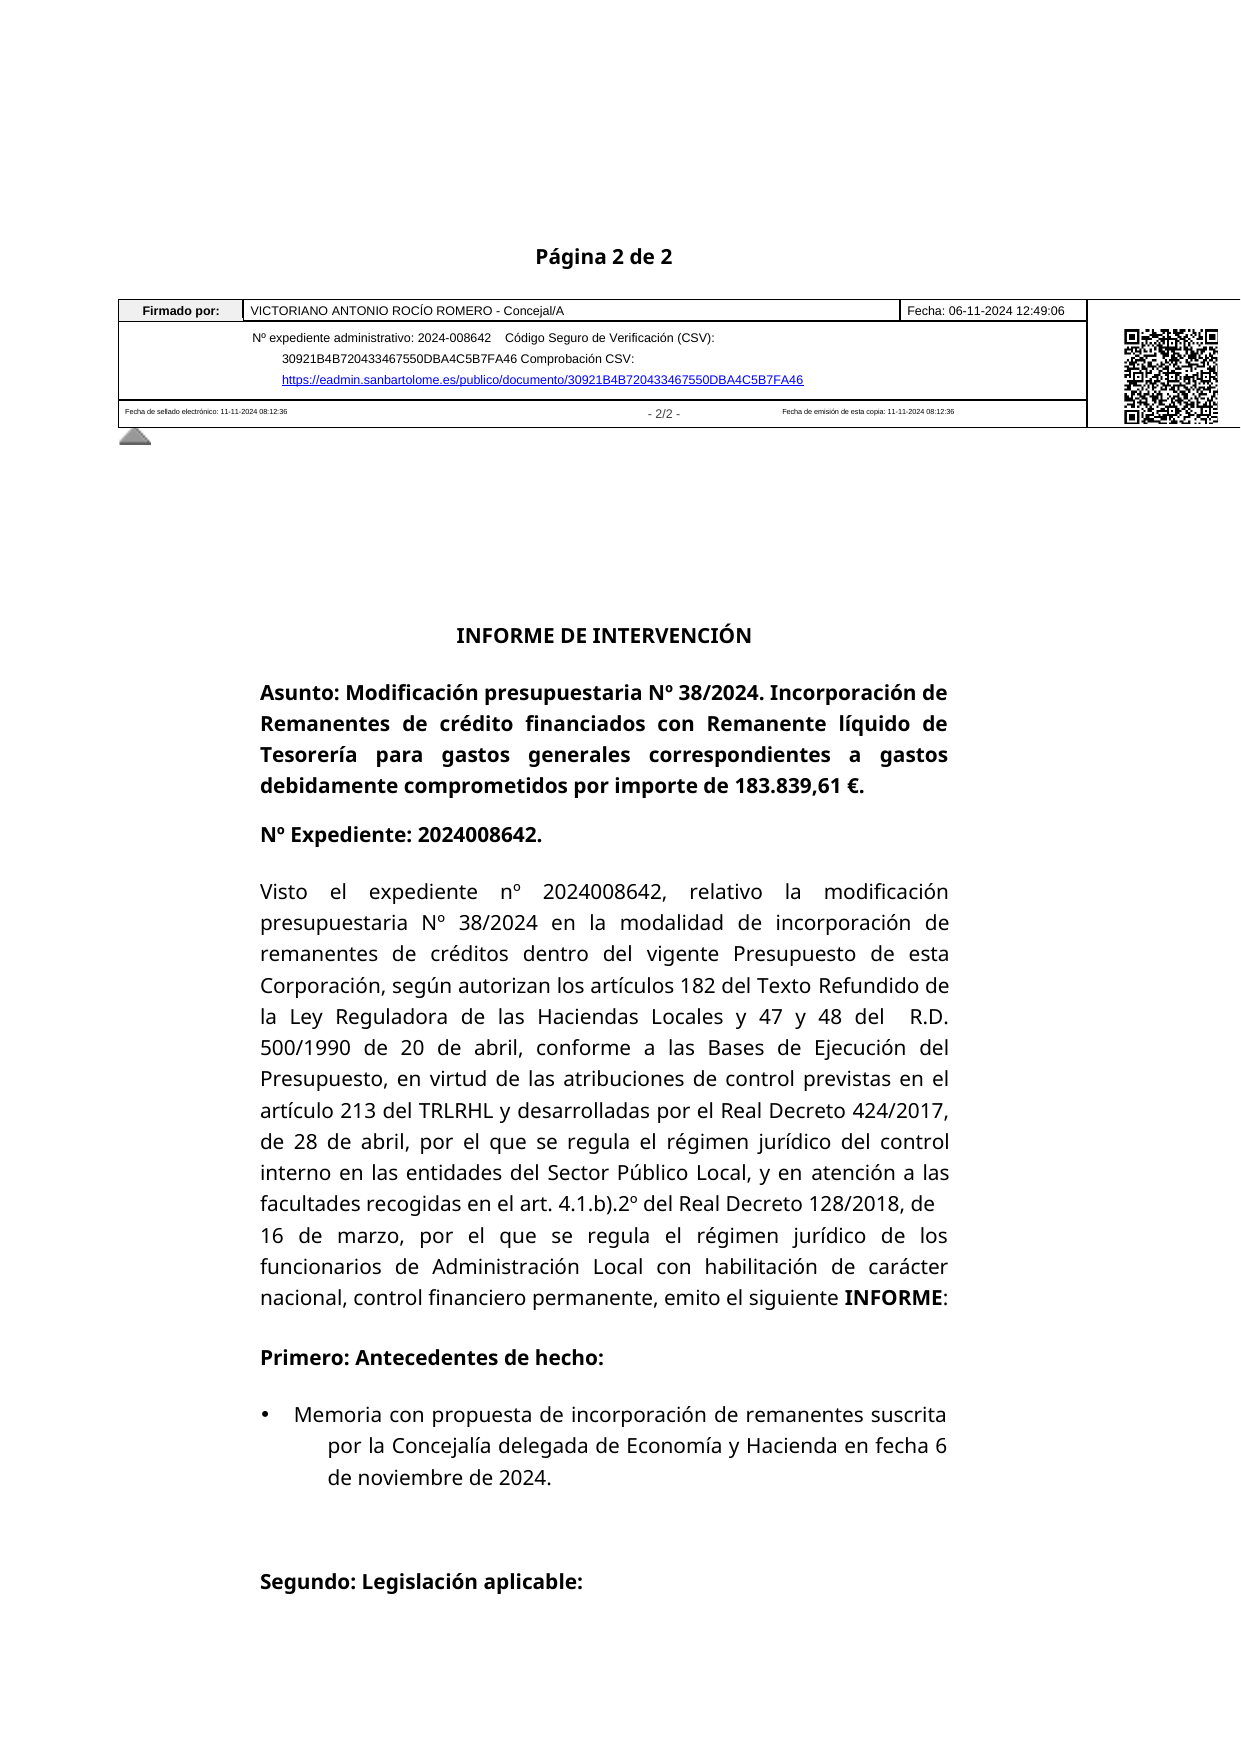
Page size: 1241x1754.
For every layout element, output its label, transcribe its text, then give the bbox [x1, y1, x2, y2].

table_header Firmado por: [119, 300, 242, 318]
text Página 2 de 2 [260, 242, 947, 271]
text Asunto: Modificación presupuestaria Nº 38/2024. Incorporación de Remanentes de crédito financiados con Remanente líquido de Tesorería para gastos generales correspondientes a gastos debidamente comprometidos por importe de 183.839,61 €. [260, 678, 948, 800]
text Nº Expediente: 2024008642. [260, 820, 1122, 848]
text Segundo: Legislación aplicable: [260, 1567, 1122, 1596]
table_header Fecha: 06-11-2024 12:49:06 [901, 300, 1086, 320]
table_cell Nº expediente administrativo: 2024-008642 Código Seguro de Verificación (CSV): 30921B4B720433467550DBA4C5B7FA46 Comprobación CSV: https://eadmin.sanbartolome.es/publico/documento/30921B4B720433467550DBA4C5B7FA46 [119, 322, 1086, 399]
table_cell Fecha de sellado electrónico: 11-11-2024 08:12:36 - 2/2 - Fecha de emisión de esta copia: 11-11-2024 08:12:36 [119, 401, 1086, 427]
text Primero: Antecedentes de hecho: [260, 1343, 1122, 1371]
text 16 de marzo, por el que se regula el régimen jurídico de los funcionarios de Administración Local con habilitación de carácter nacional, control financiero permanente, emito el siguiente INFORME: [260, 1221, 949, 1312]
text Visto el expediente nº 2024008642, relativo la modificación presupuestaria Nº 38/2024 en la modalidad de incorporación de remanentes de créditos dentro del vigente Presupuesto de esta Corporación, según autorizan los artículos 182 del Texto Refundido de la Ley Reguladora de las Haciendas Locales y 47 y 48 del R.D. 500/1990 de 20 de abril, conforme a las Bases de Ejecución del Presupuesto, en virtud de las atribuciones de control previstas en el artículo 213 del TRLRHL y desarrolladas por el Real Decreto 424/2017, de 28 de abril, por el que se regula el régimen jurídico del control interno en las entidades del Sector Público Local, y en atención a las facultades recogidas en el art. 4.1.b).2º del Real Decreto 128/2018, de [260, 877, 950, 1218]
text INFORME DE INTERVENCIÓN [260, 621, 948, 649]
list Memoria con propuesta de incorporación de remanentes suscrita por la Concejalía delegada de Economía y Hacienda en fecha 6 de noviembre de 2024. [261, 1400, 948, 1491]
table_header [1088, 300, 1240, 427]
table_header VICTORIANO ANTONIO ROCÍO ROMERO - Concejal/A [244, 300, 899, 320]
